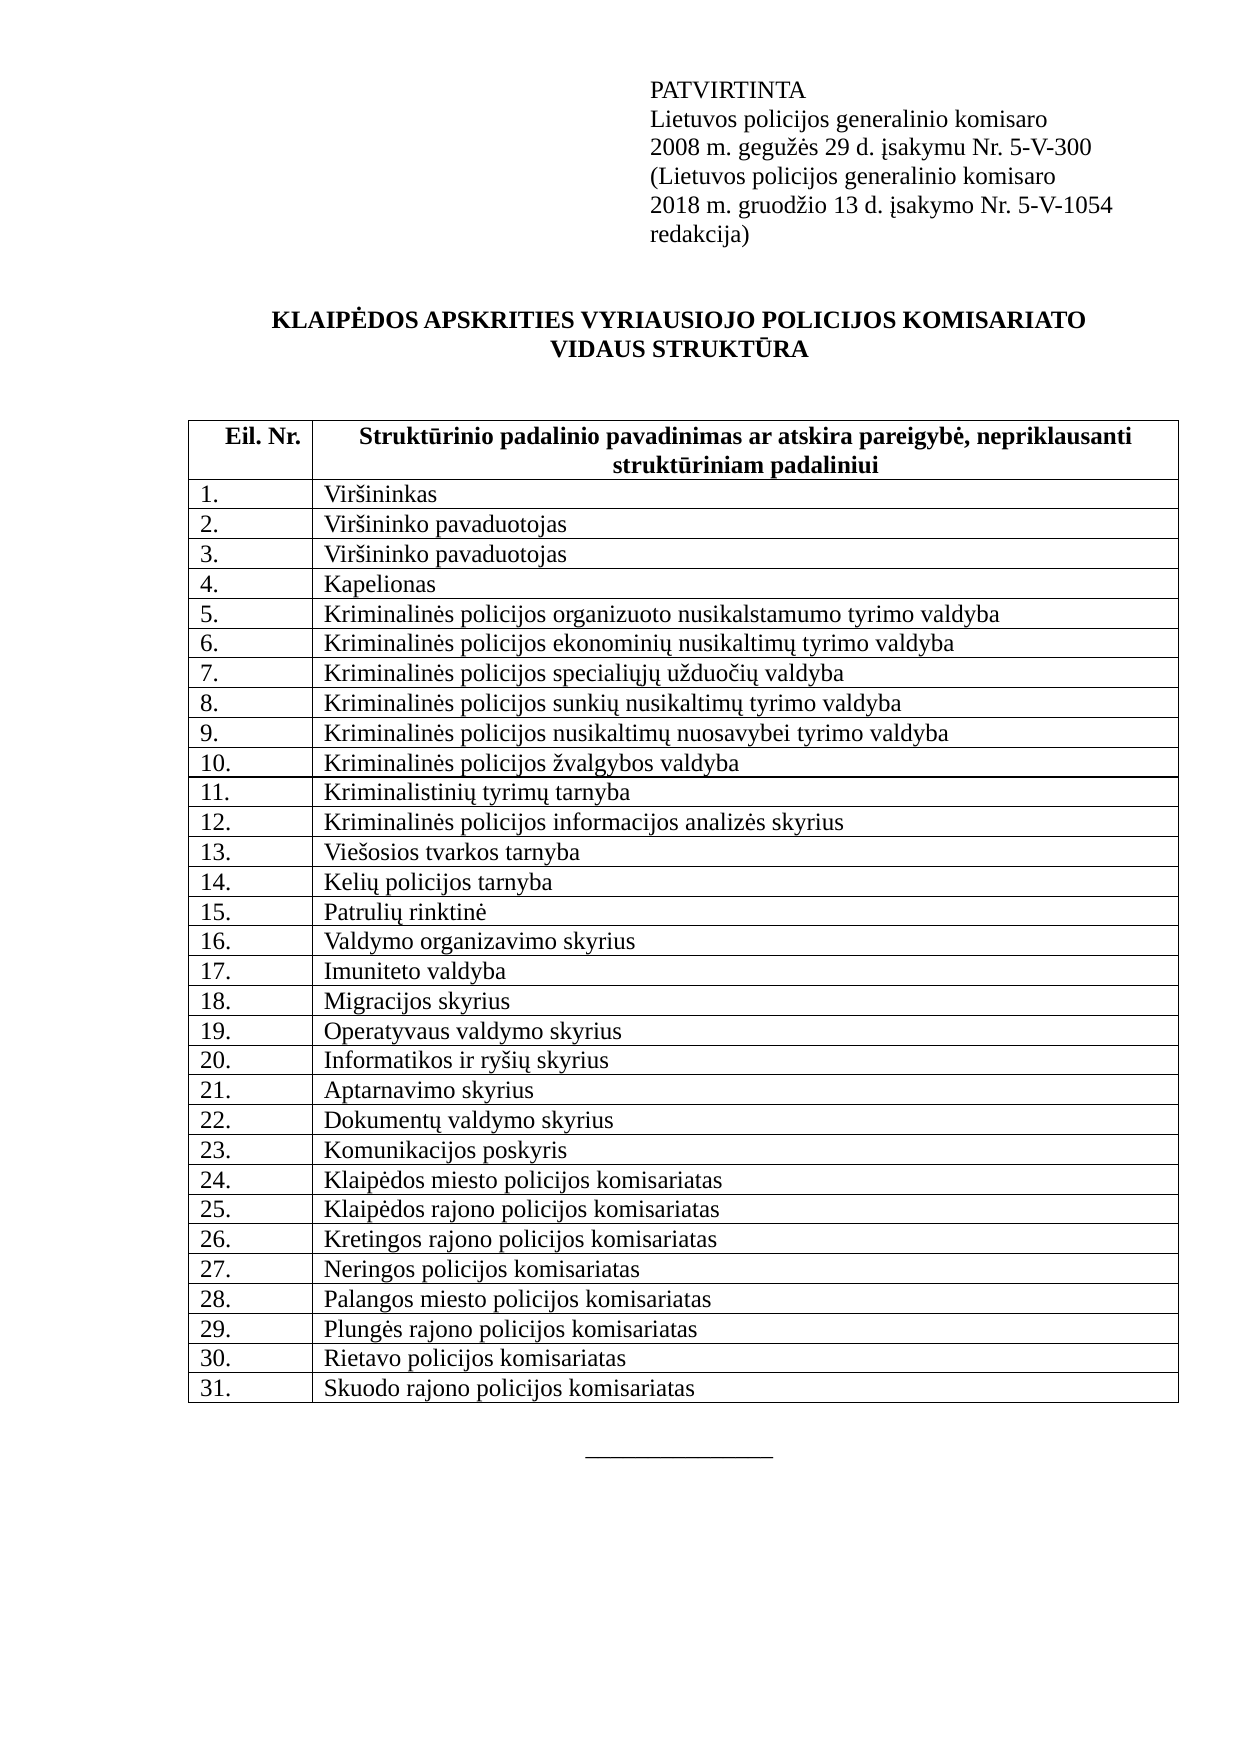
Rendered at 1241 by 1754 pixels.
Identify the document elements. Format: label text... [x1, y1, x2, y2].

table_cell 11. [189, 778, 312, 806]
table_cell Kretingos rajono policijos komisariatas [313, 1224, 1178, 1253]
table_cell 7. [189, 658, 312, 687]
table_cell Kriminalinės policijos informacijos analizės skyrius [313, 807, 1178, 836]
table_cell 4. [189, 569, 312, 598]
table_cell Viršininko pavaduotojas [313, 539, 1178, 568]
table_cell 24. [189, 1165, 312, 1193]
table_cell Migracijos skyrius [313, 986, 1178, 1015]
table_cell Kapelionas [313, 569, 1178, 598]
table_cell 22. [189, 1105, 312, 1134]
table_cell 8. [189, 688, 312, 717]
table_header Struktūrinio padalinio pavadinimas ar atskira pareigybė, nepriklausanti struktūriniam padaliniui [313, 421, 1178, 478]
table_cell Palangos miesto policijos komisariatas [313, 1284, 1178, 1313]
table_cell Neringos policijos komisariatas [313, 1254, 1178, 1283]
table_cell Informatikos ir ryšių skyrius [313, 1046, 1178, 1074]
table_cell 20. [189, 1046, 312, 1074]
table_cell Komunikacijos poskyris [313, 1135, 1178, 1164]
table_cell 17. [189, 956, 312, 985]
text 2018 m. gruodžio 13 d. įsakymo Nr. 5-V-1054 [650, 190, 1181, 219]
table_cell Skuodo rajono policijos komisariatas [313, 1373, 1178, 1402]
table_cell 1. [189, 480, 312, 508]
table_cell 13. [189, 837, 312, 866]
table_cell 16. [189, 926, 312, 955]
table_cell Viršininkas [313, 480, 1178, 508]
table_cell 14. [189, 867, 312, 896]
table_cell Kelių policijos tarnyba [313, 867, 1178, 896]
table_cell Kriminalinės policijos sunkių nusikaltimų tyrimo valdyba [313, 688, 1178, 717]
table_cell Patrulių rinktinė [313, 897, 1178, 925]
table_header Eil. Nr. [189, 421, 312, 478]
table_cell Operatyvaus valdymo skyrius [313, 1016, 1178, 1044]
table_cell 6. [189, 629, 312, 657]
table_cell 9. [189, 718, 312, 747]
table_cell Plungės rajono policijos komisariatas [313, 1314, 1178, 1342]
table_cell 5. [189, 599, 312, 627]
table_cell Viršininko pavaduotojas [313, 509, 1178, 538]
text PATVIRTINTA [650, 75, 1181, 104]
table_cell 21. [189, 1075, 312, 1104]
table_cell 28. [189, 1284, 312, 1313]
table_cell 25. [189, 1195, 312, 1223]
table_cell 10. [189, 748, 312, 776]
table_cell Kriminalinės policijos organizuoto nusikalstamumo tyrimo valdyba [313, 599, 1178, 627]
table_cell 15. [189, 897, 312, 925]
table_cell Kriminalinės policijos specialiųjų užduočių valdyba [313, 658, 1178, 687]
table_cell 19. [189, 1016, 312, 1044]
table_cell 23. [189, 1135, 312, 1164]
table_cell Klaipėdos miesto policijos komisariatas [313, 1165, 1178, 1193]
text 2008 m. gegužės 29 d. įsakymu Nr. 5-V-300 [650, 132, 1181, 161]
table_cell Viešosios tvarkos tarnyba [313, 837, 1178, 866]
table_cell 27. [189, 1254, 312, 1283]
table_cell 31. [189, 1373, 312, 1402]
text (Lietuvos policijos generalinio komisaro [650, 161, 1181, 190]
table_cell Dokumentų valdymo skyrius [313, 1105, 1178, 1134]
table_cell 2. [189, 509, 312, 538]
table_cell 3. [189, 539, 312, 568]
table_cell 26. [189, 1224, 312, 1253]
text VIDAUS STRUKTŪRA [177, 334, 1181, 362]
table_cell Imuniteto valdyba [313, 956, 1178, 985]
table_cell Aptarnavimo skyrius [313, 1075, 1178, 1104]
table_cell Kriminalistinių tyrimų tarnyba [313, 778, 1178, 806]
table_cell 12. [189, 807, 312, 836]
table_cell Valdymo organizavimo skyrius [313, 926, 1178, 955]
table_cell Kriminalinės policijos žvalgybos valdyba [313, 748, 1178, 776]
table_cell 29. [189, 1314, 312, 1342]
table_cell Kriminalinės policijos ekonominių nusikaltimų tyrimo valdyba [313, 629, 1178, 657]
table_cell Kriminalinės policijos nusikaltimų nuosavybei tyrimo valdyba [313, 718, 1178, 747]
table_cell Klaipėdos rajono policijos komisariatas [313, 1195, 1178, 1223]
table_cell 18. [189, 986, 312, 1015]
text KLAIPĖDOS APSKRITIES VYRIAUSIOJO POLICIJOS KOMISARIATO [177, 305, 1181, 334]
table_cell Rietavo policijos komisariatas [313, 1344, 1178, 1372]
text Lietuvos policijos generalinio komisaro [650, 104, 1181, 132]
text redakcija) [650, 219, 1181, 247]
table_cell 30. [189, 1344, 312, 1372]
text _______________ [177, 1432, 1181, 1461]
